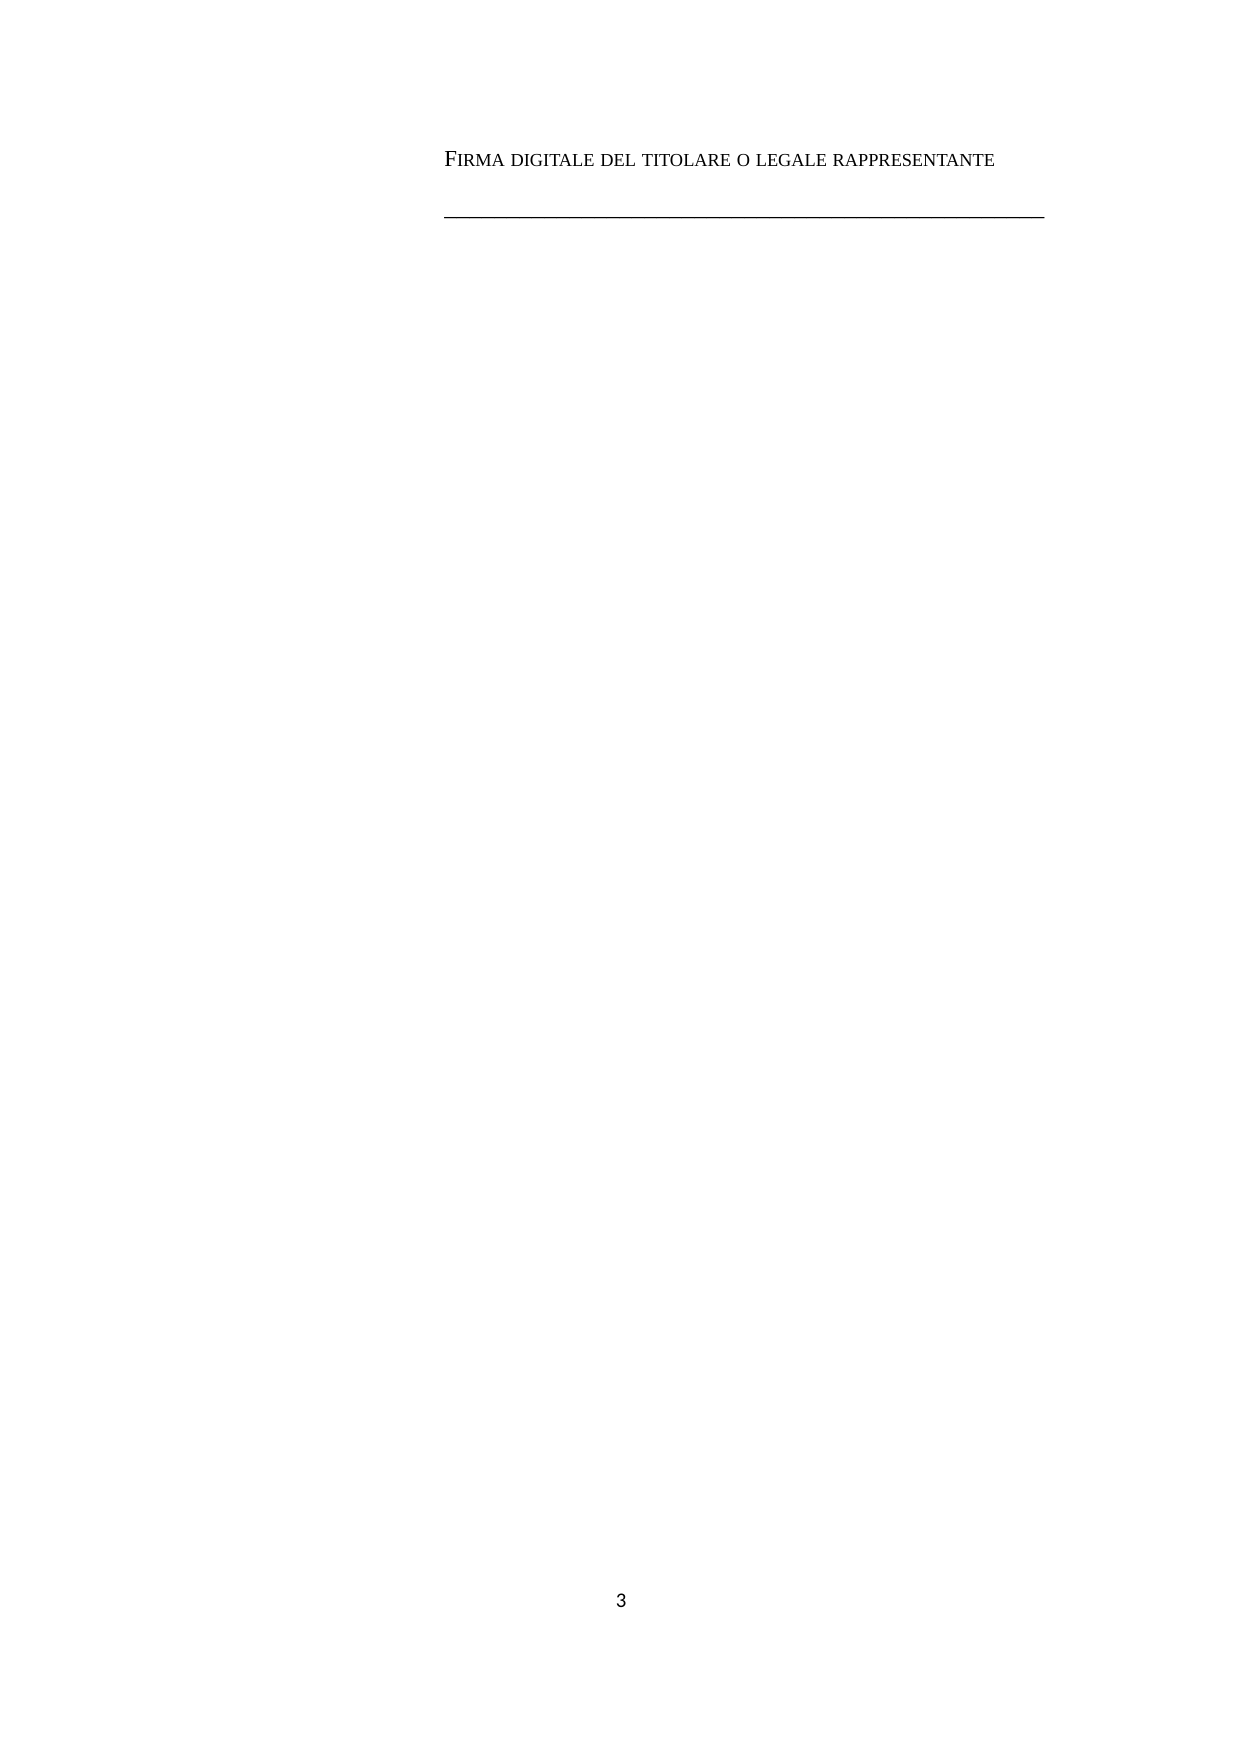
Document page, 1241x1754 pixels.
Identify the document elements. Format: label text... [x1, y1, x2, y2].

subtitle Firma digitale del titolare o legale rappresentante [444, 144, 1094, 171]
text ________________________________________________ [444, 192, 1094, 221]
